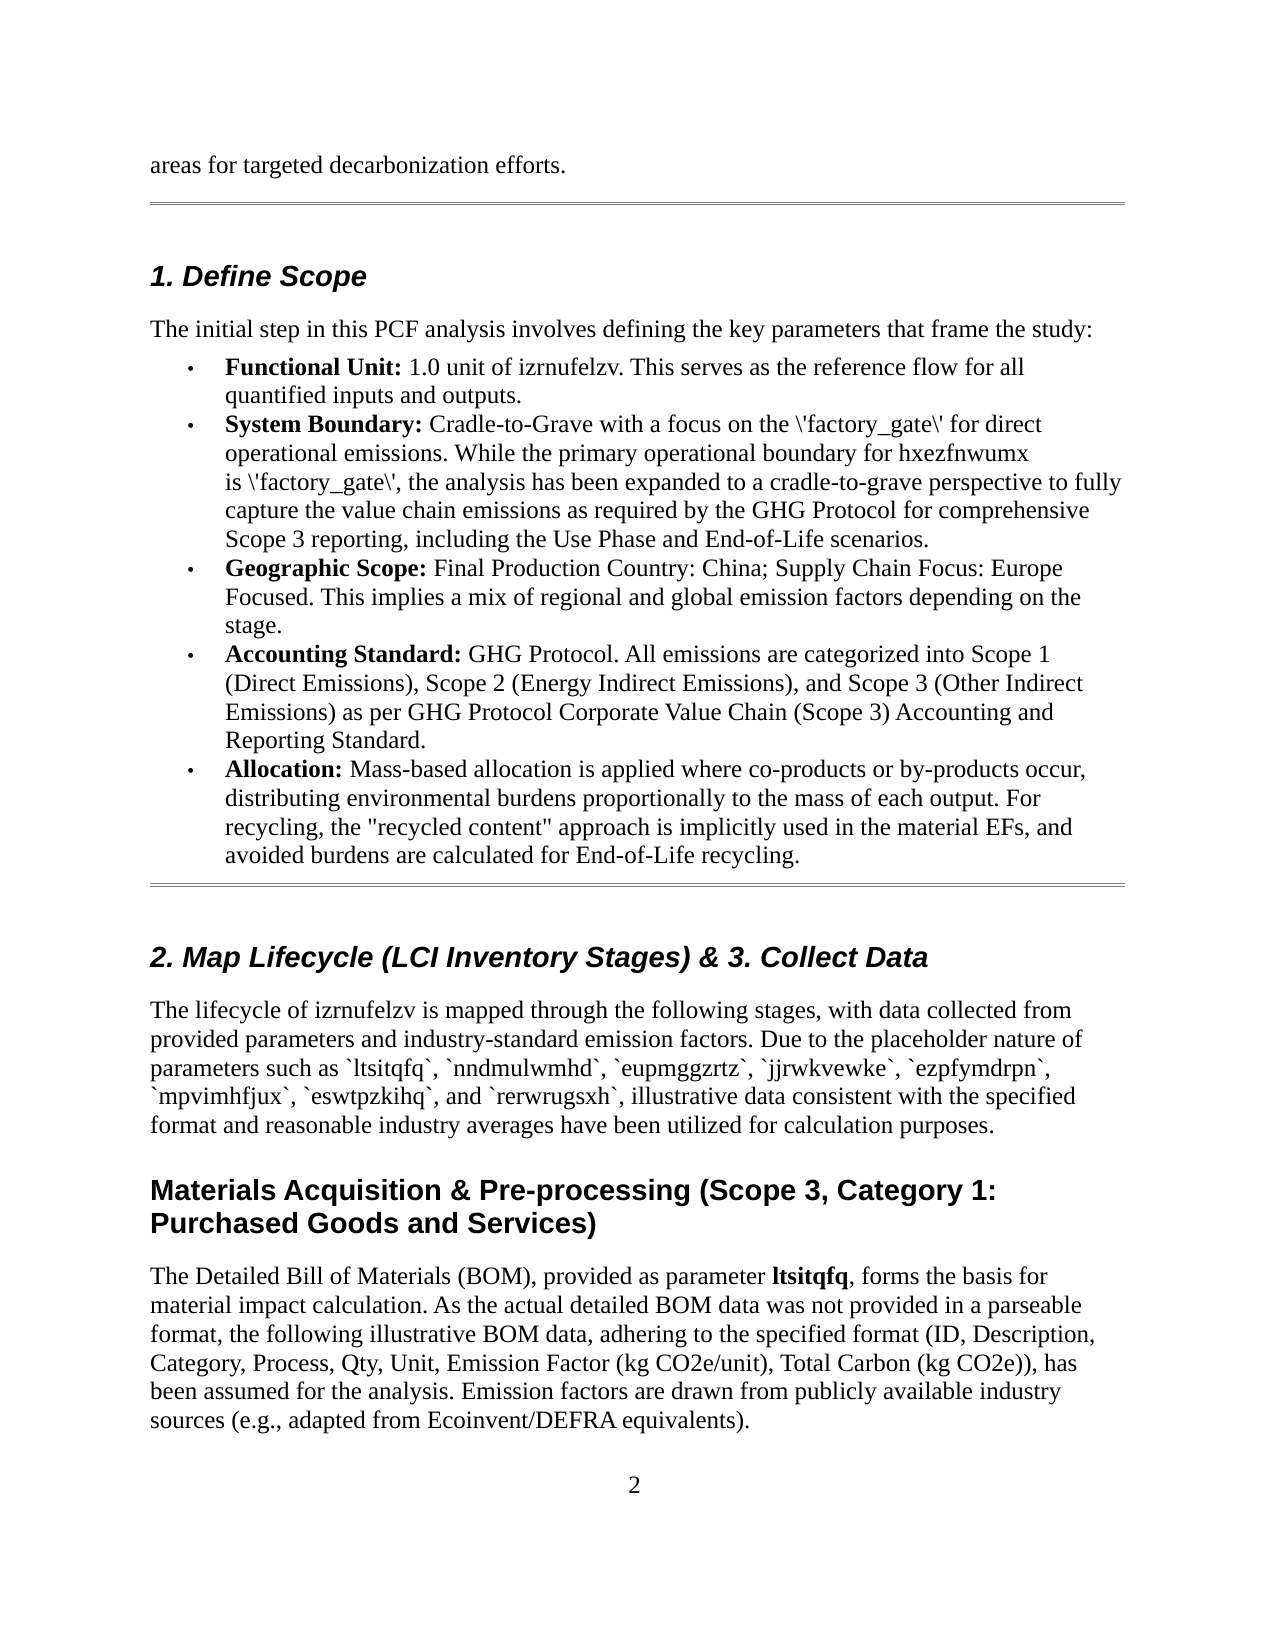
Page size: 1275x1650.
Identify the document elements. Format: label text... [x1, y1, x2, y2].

text The lifecycle of izrnufelzv is mapped through the following stages, with data collected from provided parameters and industry-standard emission factors. Due to the placeholder nature of parameters such as `ltsitqfq`, `nndmulwmhd`, `eupmggzrtz`, `jjrwkvewke`, `ezpfymdrpn`, `mpvimhfjux`, `eswtpzkihq`, and `rerwrugsxh`, illustrative data consistent with the specified format and reasonable industry averages have been utilized for calculation purposes. [150, 995, 1125, 1139]
list Allocation: Mass-based allocation is applied where co-products or by-products occur, distributing environmental burdens proportionally to the mass of each output. For recycling, the "recycled content" approach is implicitly used in the material EFs, and avoided burdens are calculated for End-of-Life recycling. [187, 754, 1125, 869]
list Geographic Scope: Final Production Country: China; Supply Chain Focus: Europe Focused. This implies a mix of regional and global emission factors depending on the stage. [187, 553, 1125, 639]
text The Detailed Bill of Materials (BOM), provided as parameter ltsitqfq, forms the basis for material impact calculation. As the actual detailed BOM data was not provided in a parseable format, the following illustrative BOM data, adhering to the specified format (ID, Description, Category, Process, Qty, Unit, Emission Factor (kg CO2e/unit), Total Carbon (kg CO2e)), has been assumed for the analysis. Emission factors are drawn from publicly available industry sources (e.g., adapted from Ecoinvent/DEFRA equivalents). [150, 1261, 1125, 1434]
list Accounting Standard: GHG Protocol. All emissions are categorized into Scope 1 (Direct Emissions), Scope 2 (Energy Indirect Emissions), and Scope 3 (Other Indirect Emissions) as per GHG Protocol Corporate Value Chain (Scope 3) Accounting and Reporting Standard. [187, 639, 1125, 754]
list Functional Unit: 1.0 unit of izrnufelzv. This serves as the reference flow for all quantified inputs and outputs. [187, 352, 1125, 409]
list System Boundary: Cradle-to-Grave with a focus on the \'factory_gate\' for direct operational emissions. While the primary operational boundary for hxezfnwumx is \'factory_gate\', the analysis has been expanded to a cradle-to-grave perspective to fully capture the value chain emissions as required by the GHG Protocol for comprehensive Scope 3 reporting, including the Use Phase and End-of-Life scenarios. [187, 409, 1125, 553]
text The initial step in this PCF analysis involves defining the key parameters that frame the study: [150, 314, 1125, 343]
subtitle 2. Map Lifecycle (LCI Inventory Stages) & 3. Collect Data [150, 940, 1125, 974]
subtitle 1. Define Scope [150, 259, 1125, 292]
text areas for targeted decarbonization efforts. [150, 150, 1125, 179]
subtitle Materials Acquisition & Pre-processing (Scope 3, Category 1: Purchased Goods and Services) [150, 1173, 1125, 1240]
